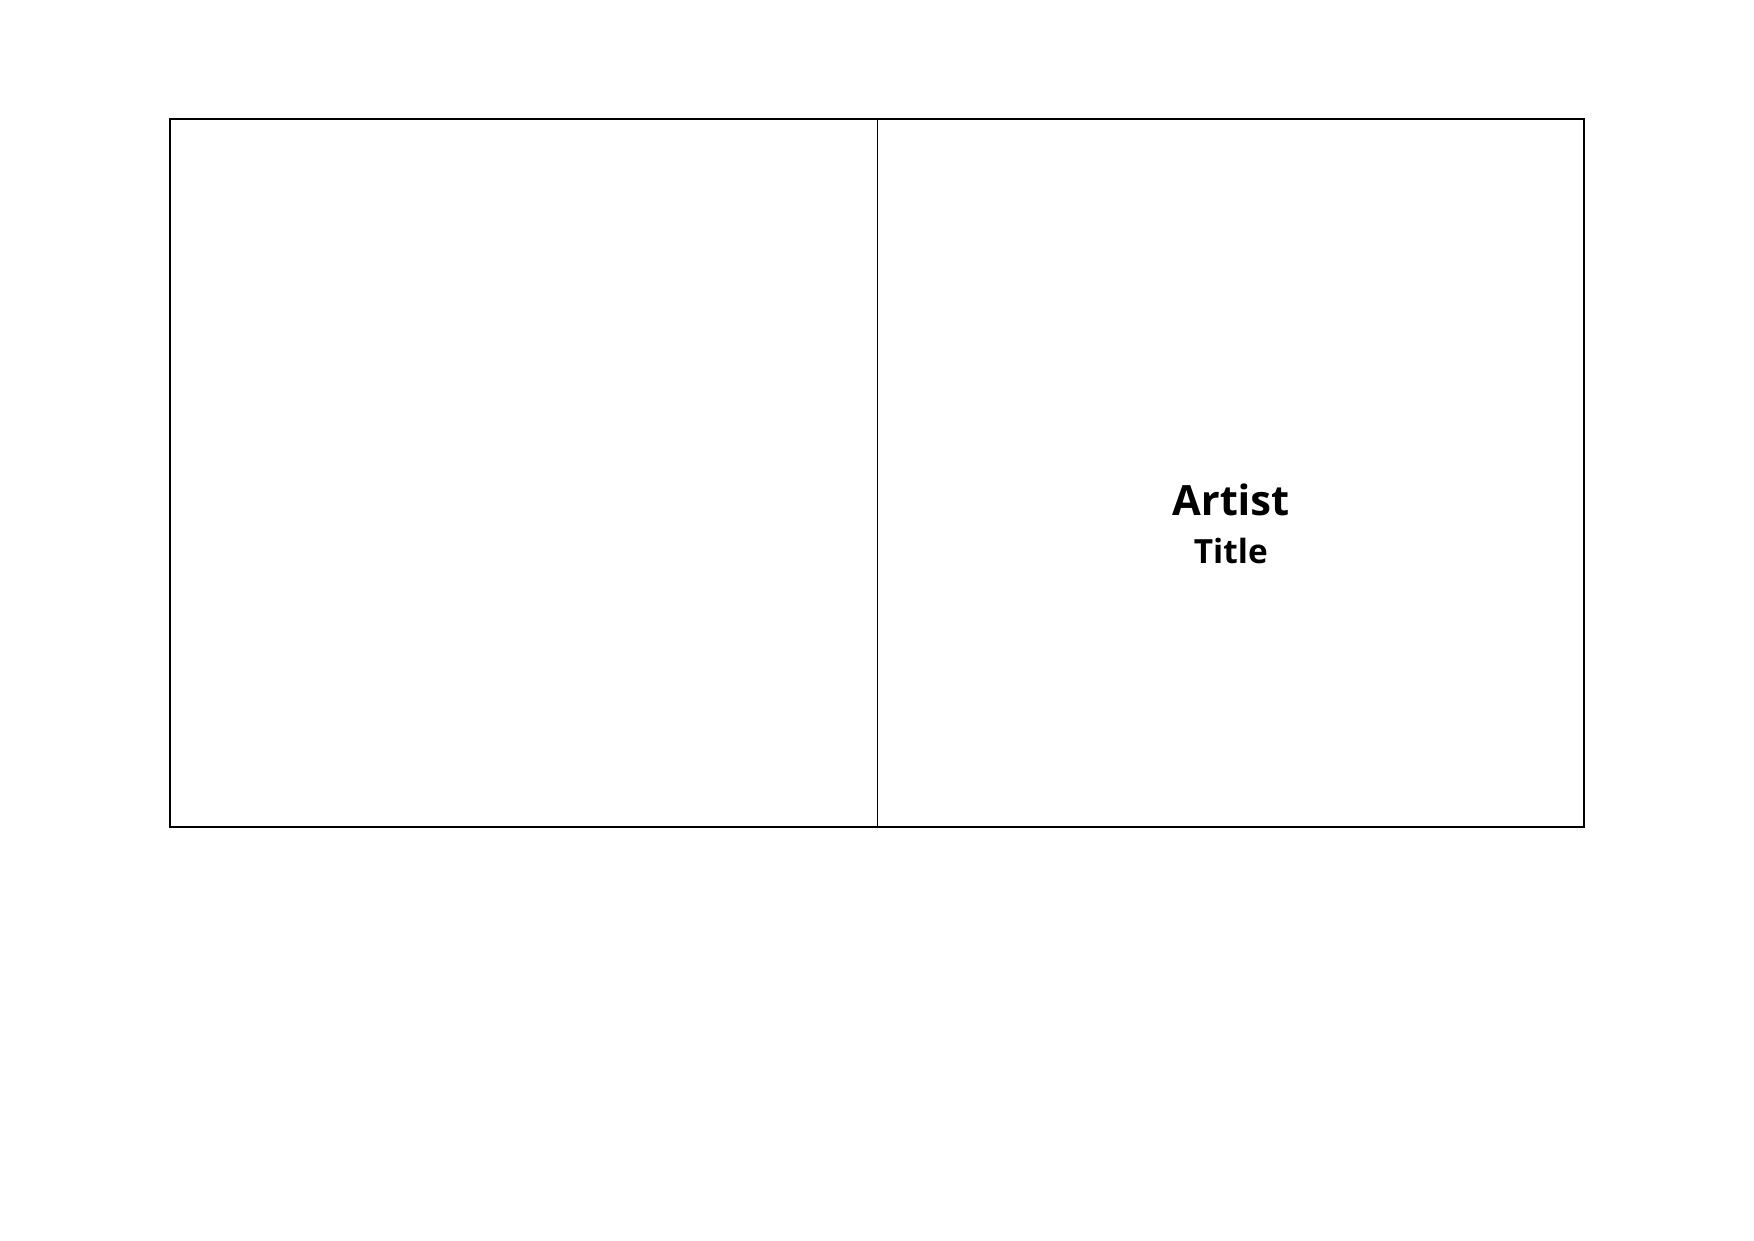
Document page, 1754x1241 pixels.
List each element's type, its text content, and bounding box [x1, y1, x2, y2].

table_header Artist Title [878, 120, 1583, 826]
table_header [171, 120, 877, 826]
